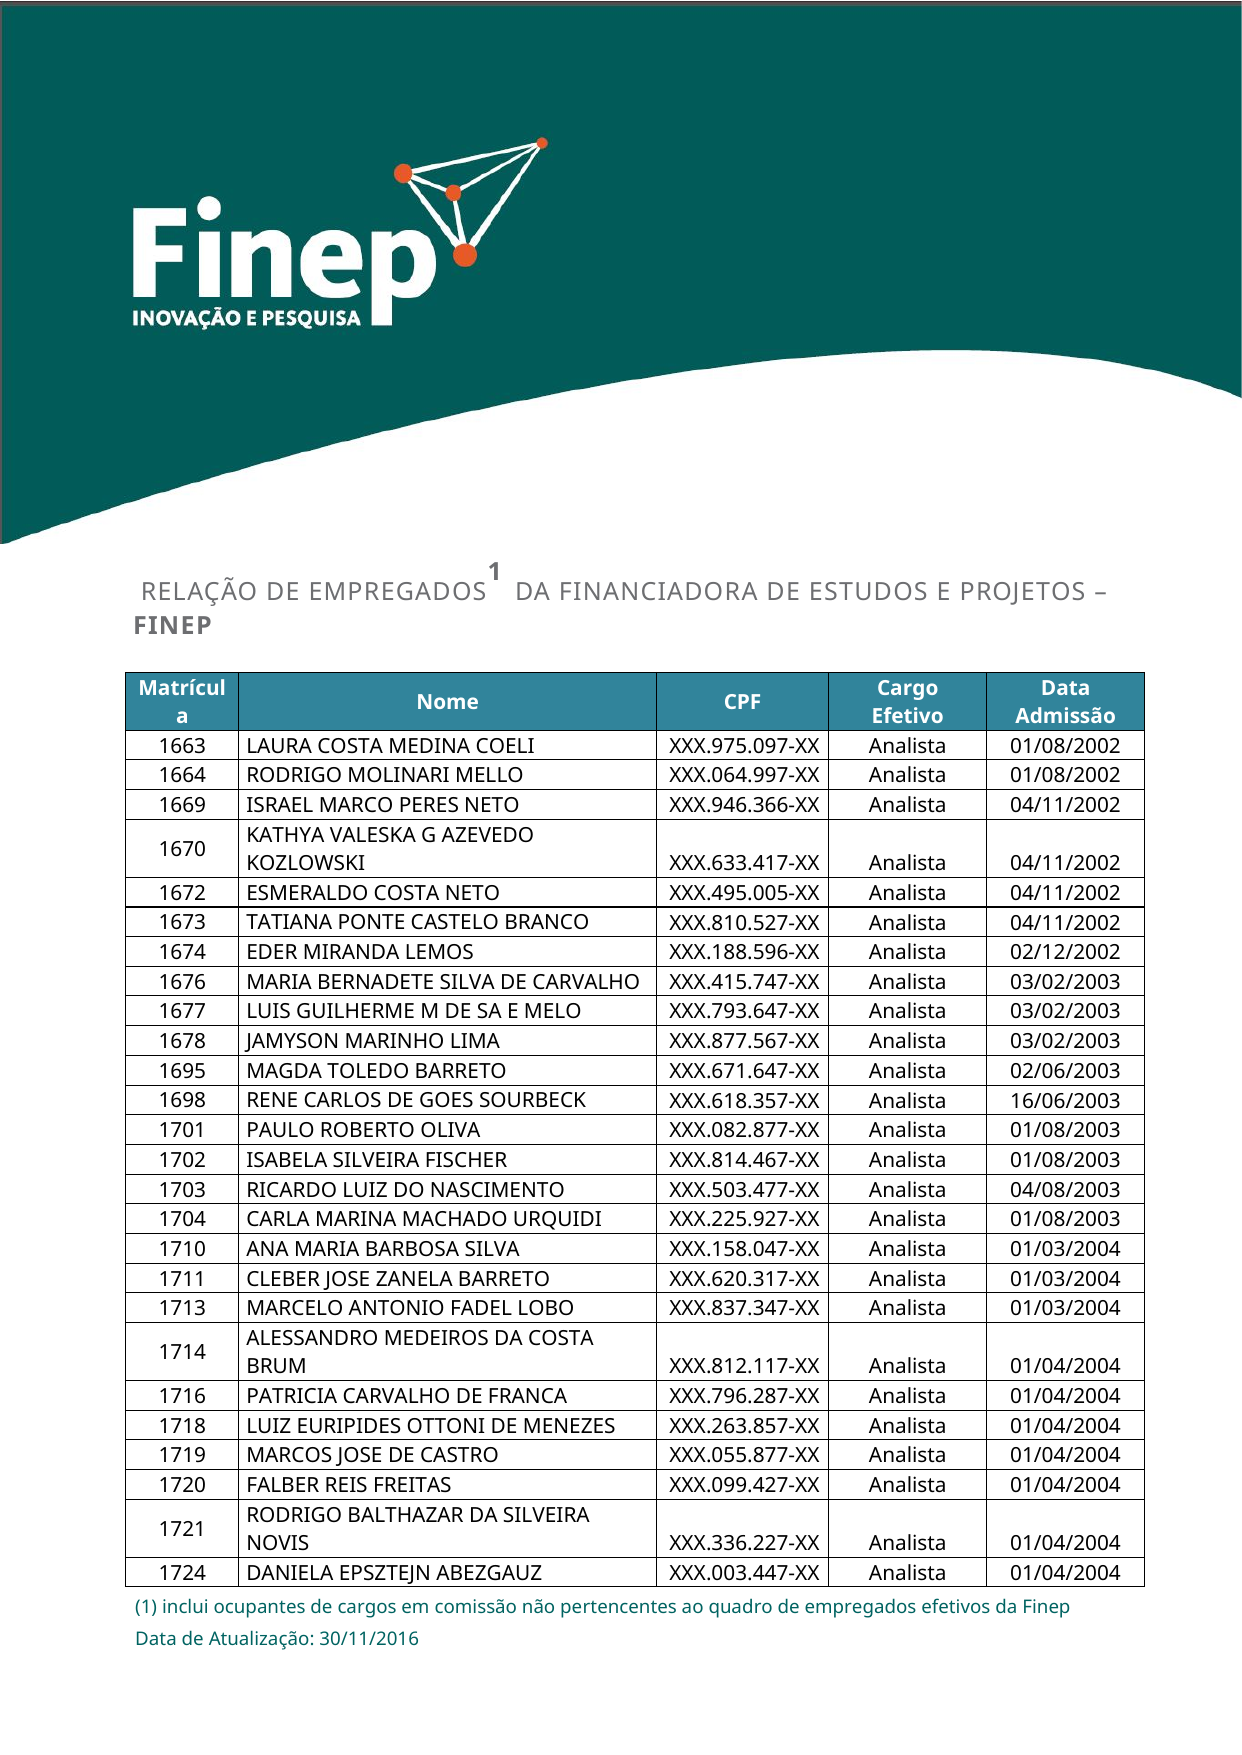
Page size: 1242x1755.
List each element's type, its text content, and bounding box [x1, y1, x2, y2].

table_cell XXX.837.347-XX [657, 1293, 828, 1322]
table_cell PAULO ROBERTO OLIVA [239, 1115, 656, 1144]
table_cell 04/11/2002 [987, 878, 1144, 906]
table_cell XXX.620.317-XX [657, 1264, 828, 1292]
table_cell 1724 [126, 1558, 238, 1586]
table_cell Analista [829, 760, 986, 789]
table_cell XXX.158.047-XX [657, 1234, 828, 1263]
table_cell MARCELO ANTONIO FADEL LOBO [239, 1293, 656, 1322]
table_cell XXX.188.596-XX [657, 937, 828, 966]
table_cell ISRAEL MARCO PERES NETO [239, 790, 656, 819]
table_cell Analista [829, 1145, 986, 1173]
table_cell Analista [829, 1323, 986, 1380]
table_cell DANIELA EPSZTEJN ABEZGAUZ [239, 1558, 656, 1586]
table_cell 01/08/2003 [987, 1145, 1144, 1173]
table_cell 1711 [126, 1264, 238, 1292]
table_cell EDER MIRANDA LEMOS [239, 937, 656, 966]
table_cell 01/03/2004 [987, 1293, 1144, 1322]
table_cell KATHYA VALESKA G AZEVEDO KOZLOWSKI [239, 820, 656, 877]
table_cell XXX.503.477-XX [657, 1175, 828, 1203]
table_cell 01/04/2004 [987, 1470, 1144, 1499]
table_cell RODRIGO MOLINARI MELLO [239, 760, 656, 789]
table_cell 1716 [126, 1381, 238, 1409]
table_cell XXX.946.366-XX [657, 790, 828, 819]
table_cell 1719 [126, 1440, 238, 1469]
table_cell 01/08/2002 [987, 760, 1144, 789]
table_cell XXX.082.877-XX [657, 1115, 828, 1144]
table_cell JAMYSON MARINHO LIMA [239, 1026, 656, 1055]
table_cell Analista [829, 908, 986, 936]
table_cell 04/11/2002 [987, 790, 1144, 819]
table_cell 1704 [126, 1204, 238, 1233]
table_cell 1710 [126, 1234, 238, 1263]
table_cell 02/06/2003 [987, 1056, 1144, 1084]
table_cell ANA MARIA BARBOSA SILVA [239, 1234, 656, 1263]
table_cell ISABELA SILVEIRA FISCHER [239, 1145, 656, 1173]
table_cell 03/02/2003 [987, 1026, 1144, 1055]
table_cell MAGDA TOLEDO BARRETO [239, 1056, 656, 1084]
table_header Matrícula [126, 673, 238, 730]
table_cell Analista [829, 731, 986, 759]
table_cell 1721 [126, 1500, 238, 1557]
table_cell Analista [829, 1204, 986, 1233]
table_cell XXX.263.857-XX [657, 1411, 828, 1439]
table_cell 01/08/2003 [987, 1204, 1144, 1233]
table_cell Analista [829, 1056, 986, 1084]
table_cell 01/03/2004 [987, 1264, 1144, 1292]
table_cell TATIANA PONTE CASTELO BRANCO [239, 908, 656, 936]
table_cell Analista [829, 790, 986, 819]
table_cell XXX.003.447-XX [657, 1558, 828, 1586]
table_cell ALESSANDRO MEDEIROS DA COSTA BRUM [239, 1323, 656, 1380]
table_cell 1702 [126, 1145, 238, 1173]
table_cell XXX.796.287-XX [657, 1381, 828, 1409]
table_cell Analista [829, 1470, 986, 1499]
table_cell 1695 [126, 1056, 238, 1084]
table_cell Analista [829, 1500, 986, 1557]
table_cell 1720 [126, 1470, 238, 1499]
table_cell MARCOS JOSE DE CASTRO [239, 1440, 656, 1469]
table_cell CLEBER JOSE ZANELA BARRETO [239, 1264, 656, 1292]
table_cell XXX.099.427-XX [657, 1470, 828, 1499]
table_cell XXX.814.467-XX [657, 1145, 828, 1173]
table_cell XXX.812.117-XX [657, 1323, 828, 1380]
table_cell 1674 [126, 937, 238, 966]
table_header Cargo Efetivo [829, 673, 986, 730]
table_cell PATRICIA CARVALHO DE FRANCA [239, 1381, 656, 1409]
table_cell XXX.618.357-XX [657, 1086, 828, 1114]
table_cell Analista [829, 820, 986, 877]
table_cell CARLA MARINA MACHADO URQUIDI [239, 1204, 656, 1233]
table_cell 02/12/2002 [987, 937, 1144, 966]
table_cell ESMERALDO COSTA NETO [239, 878, 656, 906]
table_cell 01/04/2004 [987, 1558, 1144, 1586]
table_cell XXX.055.877-XX [657, 1440, 828, 1469]
table_cell 1673 [126, 908, 238, 936]
table_cell 1669 [126, 790, 238, 819]
table_cell XXX.671.647-XX [657, 1056, 828, 1084]
table_cell Analista [829, 1264, 986, 1292]
table_cell 1714 [126, 1323, 238, 1380]
table_cell MARIA BERNADETE SILVA DE CARVALHO [239, 967, 656, 995]
table_cell FALBER REIS FREITAS [239, 1470, 656, 1499]
table_cell XXX.225.927-XX [657, 1204, 828, 1233]
table_cell 01/08/2003 [987, 1115, 1144, 1144]
table_header Data Admissão [987, 673, 1144, 730]
table_cell Analista [829, 1293, 986, 1322]
table_cell 1703 [126, 1175, 238, 1203]
table_header Nome [239, 673, 656, 730]
table_cell Analista [829, 1115, 986, 1144]
table_cell 1663 [126, 731, 238, 759]
table_cell Analista [829, 1086, 986, 1114]
table_cell LAURA COSTA MEDINA COELI [239, 731, 656, 759]
table_cell 1713 [126, 1293, 238, 1322]
table_cell 1678 [126, 1026, 238, 1055]
table_cell Analista [829, 967, 986, 995]
table_cell XXX.064.997-XX [657, 760, 828, 789]
table_cell Analista [829, 996, 986, 1025]
table_cell Analista [829, 1558, 986, 1586]
table_cell 04/08/2003 [987, 1175, 1144, 1203]
table_cell 1664 [126, 760, 238, 789]
table_cell 1701 [126, 1115, 238, 1144]
table_header CPF [657, 673, 828, 730]
table_cell XXX.810.527-XX [657, 908, 828, 936]
table_cell RICARDO LUIZ DO NASCIMENTO [239, 1175, 656, 1203]
table_cell 16/06/2003 [987, 1086, 1144, 1114]
table_cell XXX.633.417-XX [657, 820, 828, 877]
table_cell LUIZ EURIPIDES OTTONI DE MENEZES [239, 1411, 656, 1439]
table_cell 04/11/2002 [987, 908, 1144, 936]
table_cell 04/11/2002 [987, 820, 1144, 877]
table_cell Analista [829, 1234, 986, 1263]
table_cell Analista [829, 937, 986, 966]
table_cell Analista [829, 1175, 986, 1203]
table_cell 01/03/2004 [987, 1234, 1144, 1263]
table_cell XXX.793.647-XX [657, 996, 828, 1025]
table_cell 03/02/2003 [987, 996, 1144, 1025]
table_cell 1670 [126, 820, 238, 877]
table_cell 01/04/2004 [987, 1381, 1144, 1409]
table_cell 03/02/2003 [987, 967, 1144, 995]
table_cell XXX.415.747-XX [657, 967, 828, 995]
table_cell 01/04/2004 [987, 1440, 1144, 1469]
table_cell XXX.975.097-XX [657, 731, 828, 759]
table_cell 1676 [126, 967, 238, 995]
table_cell 1698 [126, 1086, 238, 1114]
table_cell LUIS GUILHERME M DE SA E MELO [239, 996, 656, 1025]
table_cell XXX.495.005-XX [657, 878, 828, 906]
table_cell 01/04/2004 [987, 1323, 1144, 1380]
table_cell Analista [829, 1026, 986, 1055]
table_cell Analista [829, 1440, 986, 1469]
table_cell RODRIGO BALTHAZAR DA SILVEIRA NOVIS [239, 1500, 656, 1557]
table_cell Analista [829, 1411, 986, 1439]
table_cell XXX.336.227-XX [657, 1500, 828, 1557]
table_cell Analista [829, 878, 986, 906]
table_cell 1677 [126, 996, 238, 1025]
table_cell 01/04/2004 [987, 1411, 1144, 1439]
table_cell 01/08/2002 [987, 731, 1144, 759]
table_cell XXX.877.567-XX [657, 1026, 828, 1055]
table_cell 01/04/2004 [987, 1500, 1144, 1557]
table_cell 1672 [126, 878, 238, 906]
table_cell RENE CARLOS DE GOES SOURBECK [239, 1086, 656, 1114]
table_cell Analista [829, 1381, 986, 1409]
table_cell 1718 [126, 1411, 238, 1439]
